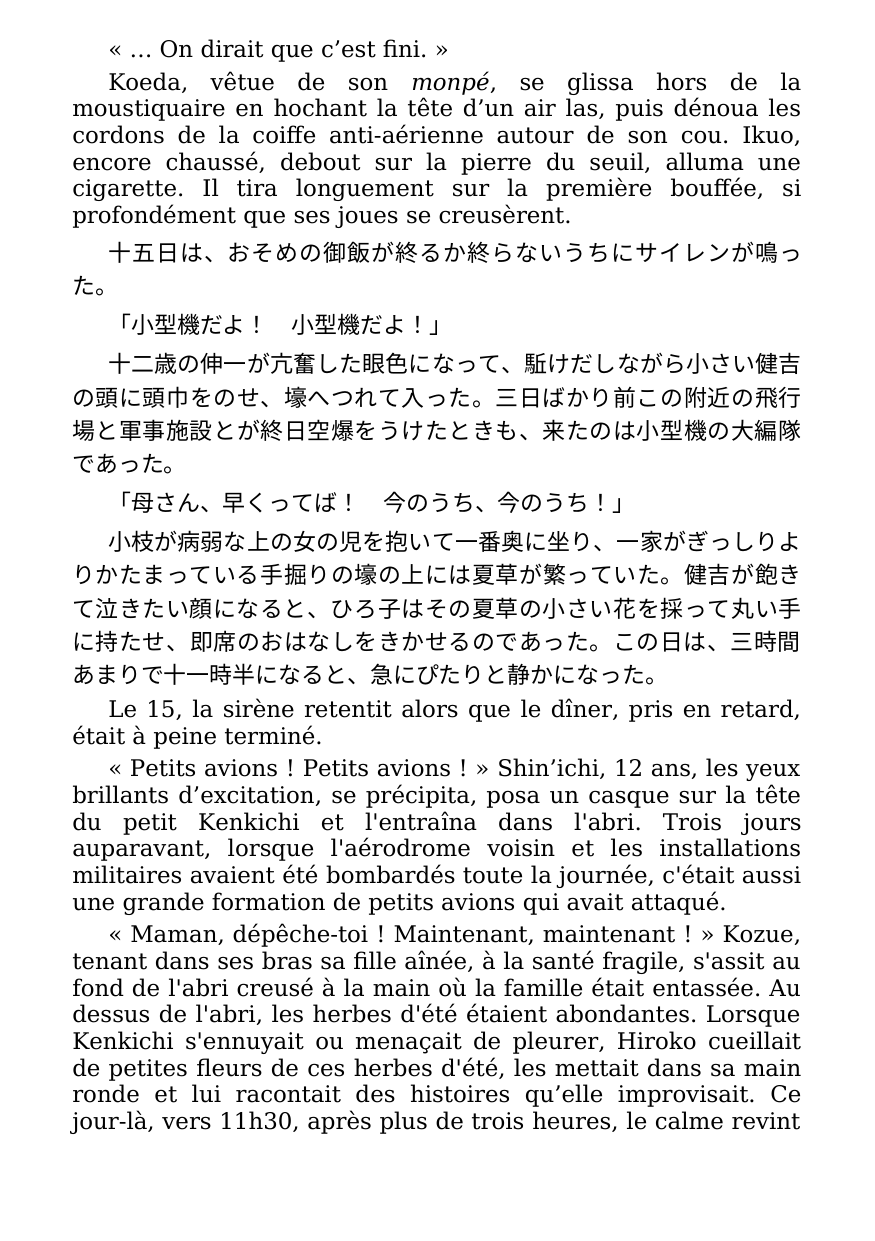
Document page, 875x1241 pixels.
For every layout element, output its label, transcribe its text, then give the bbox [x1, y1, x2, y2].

text 十二歳の伸一が亢奮した眼色になって、駈けだしながら小さい健吉の頭に頭巾をのせ、壕へつれて入った。三日ばかり前この附近の飛行場と軍事施設とが終日空爆をうけたときも、来たのは小型機の大編隊であった。 [72, 346, 802, 479]
text 小枝が病弱な上の女の児を抱いて一番奥に坐り、一家がぎっしりよりかたまっている手掘りの壕の上には夏草が繁っていた。健吉が飽きて泣きたい顔になると、ひろ子はその夏草の小さい花を採って丸い手に持たせ、即席のおはなしをきかせるのであった。この日は、三時間あまりで十一時半になると、急にぴたりと静かになった。 [72, 524, 802, 690]
text « Maman, dépêche-toi ! Maintenant, maintenant ! » Kozue, tenant dans ses bras sa fille aînée, à la santé fragile, s'assit au fond de l'abri creusé à la main où la famille était entassée. Au dessus de l'abri, les herbes d'été étaient abondantes. Lorsque Kenkichi s'ennuyait ou menaçait de pleurer, Hiroko cueillait de petites fleurs de ces herbes d'été, les mettait dans sa main ronde et lui racontait des histoires qu’elle improvisait. Ce jour-là, vers 11h30, après plus de trois heures, le calme revint [72, 921, 802, 1135]
text « … On dirait que c’est fini. » [72, 36, 802, 63]
text 「母さん、早くってば！ 今のうち、今のうち！」 [72, 485, 802, 518]
text Koeda, vêtue de son monpé, se glissa hors de la moustiquaire en hochant la tête d’un air las, puis dénoua les cordons de la coiffe anti-aérienne autour de son cou. Ikuo, encore chaussé, debout sur la pierre du seuil, alluma une cigarette. Il tira longuement sur la première bouffée, si profondément que ses joues se creusèrent. [72, 69, 802, 229]
text « Petits avions ! Petits avions ! » Shin’ichi, 12 ans, les yeux brillants d’excitation, se précipita, posa un casque sur la tête du petit Kenkichi et l'entraîna dans l'abri. Trois jours auparavant, lorsque l'aérodrome voisin et les installations militaires avaient été bombardés toute la journée, c'était aussi une grande formation de petits avions qui avait attaqué. [72, 756, 802, 916]
text Le 15, la sirène retentit alors que le dîner, pris en retard, était à peine terminé. [72, 696, 802, 749]
text 「小型機だよ！ 小型機だよ！」 [72, 307, 802, 340]
text 十五日は、おそめの御飯が終るか終らないうちにサイレンが鳴った。 [72, 234, 802, 301]
